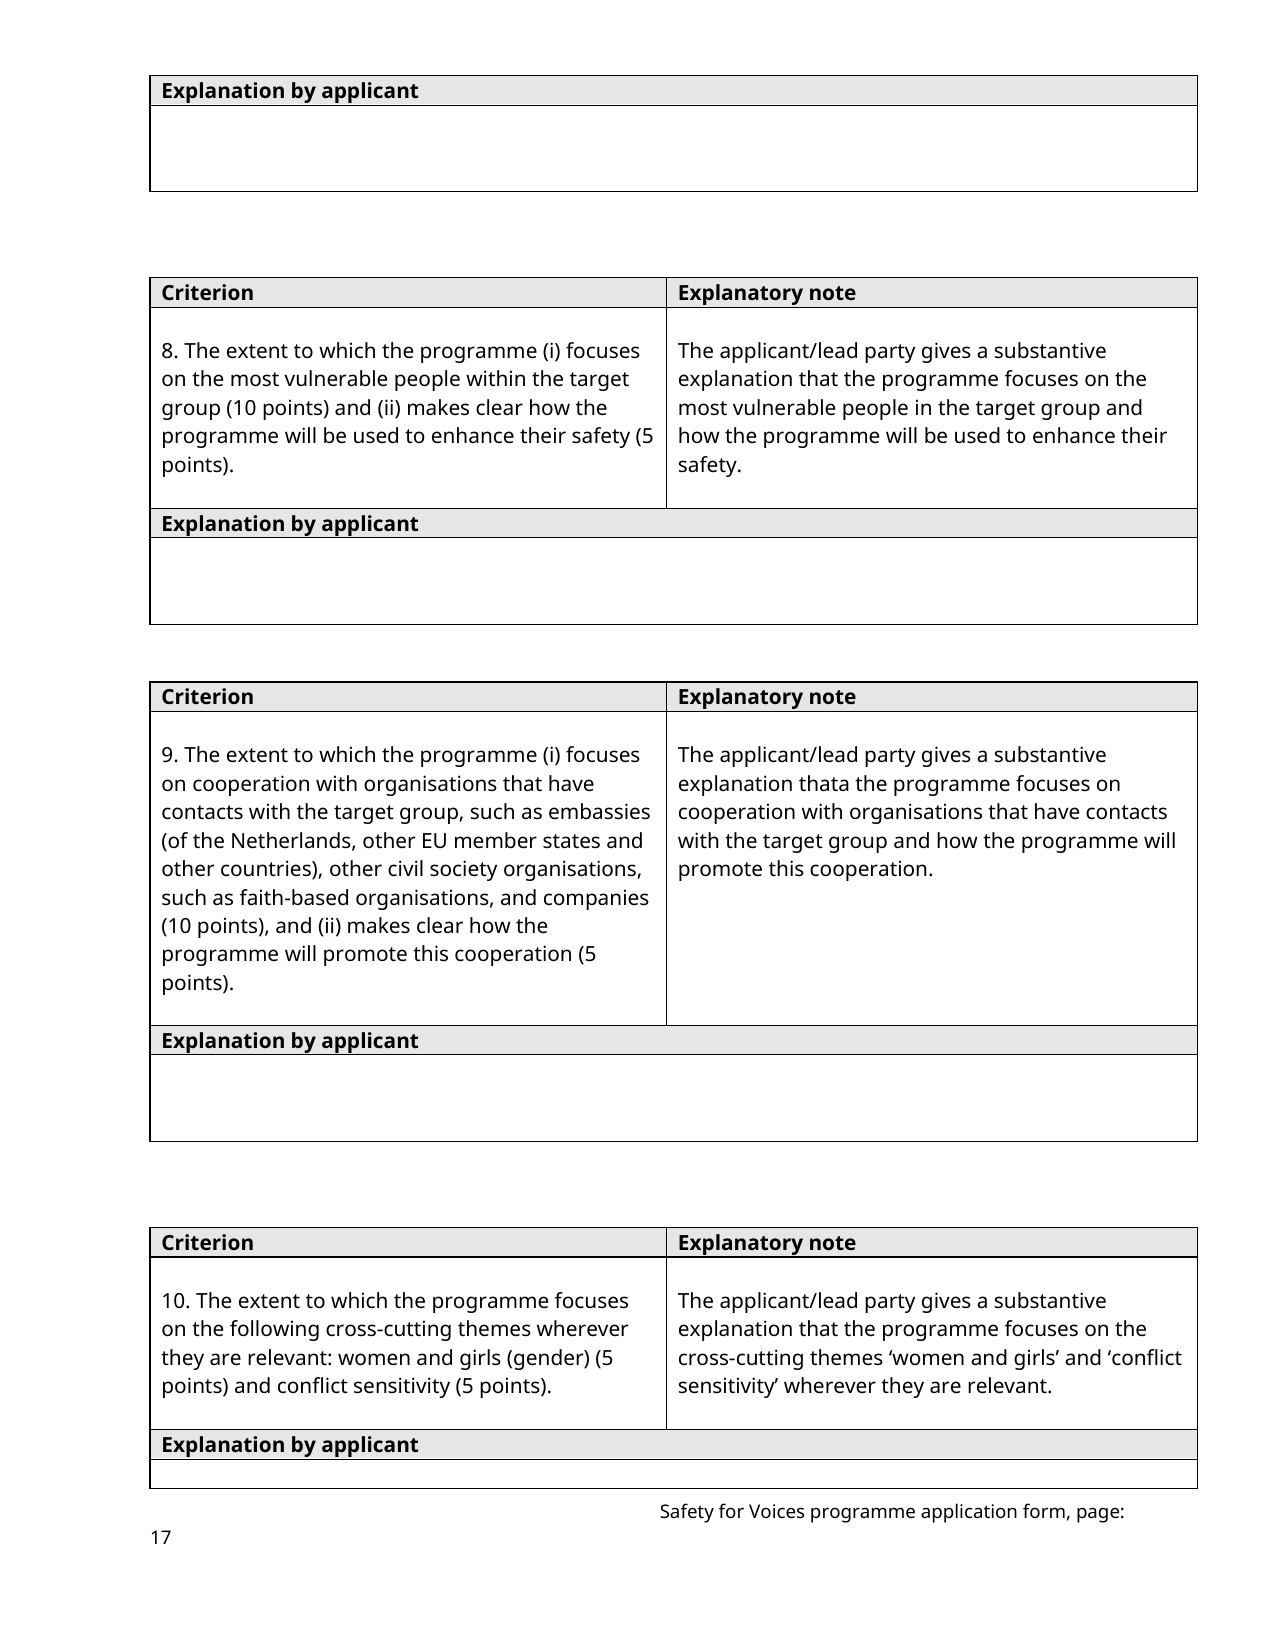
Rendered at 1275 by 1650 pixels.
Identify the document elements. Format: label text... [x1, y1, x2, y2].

table_cell Explanation by applicant [151, 1430, 1197, 1458]
table_cell 8. The extent to which the programme (i) focuses on the most vulnerable people within the target group (10 points) and (ii) makes clear how the programme will be used to enhance their safety (5 points). [151, 308, 666, 508]
table_header Explanatory note [667, 278, 1197, 307]
table_header Criterion [151, 278, 666, 307]
table_cell 9. The extent to which the programme (i) focuses on cooperation with organisations that have contacts with the target group, such as embassies (of the Netherlands, other EU member states and other countries), other civil society organisations, such as faith-based organisations, and companies (10 points), and (ii) makes clear how the programme will promote this cooperation (5 points). [151, 712, 666, 1025]
table_cell [151, 538, 1197, 623]
table_header Criterion [151, 1228, 666, 1256]
table_cell [151, 1055, 1197, 1141]
table_cell The applicant/lead party gives a substantive explanation that the programme focuses on the cross-cutting themes ‘women and girls’ and ‘conflict sensitivity’ wherever they are relevant. [667, 1258, 1197, 1429]
table_cell The applicant/lead party gives a substantive explanation that the programme focuses on the most vulnerable people in the target group and how the programme will be used to enhance their safety. [667, 308, 1197, 508]
table_cell Explanation by applicant [151, 1026, 1197, 1054]
table_header Explanatory note [667, 1228, 1197, 1256]
table_cell The applicant/lead party gives a substantive explanation thata the programme focuses on cooperation with organisations that have contacts with the target group and how the programme will promote this cooperation. [667, 712, 1197, 1025]
table_cell 10. The extent to which the programme focuses on the following cross-cutting themes wherever they are relevant: women and girls (gender) (5 points) and conflict sensitivity (5 points). [151, 1258, 666, 1429]
table_cell [151, 106, 1197, 191]
table_cell Explanation by applicant [151, 76, 1197, 104]
table_cell Explanation by applicant [151, 509, 1197, 537]
table_cell [151, 1460, 1197, 1488]
table_header Criterion [151, 683, 666, 711]
table_header Explanatory note [667, 683, 1197, 711]
